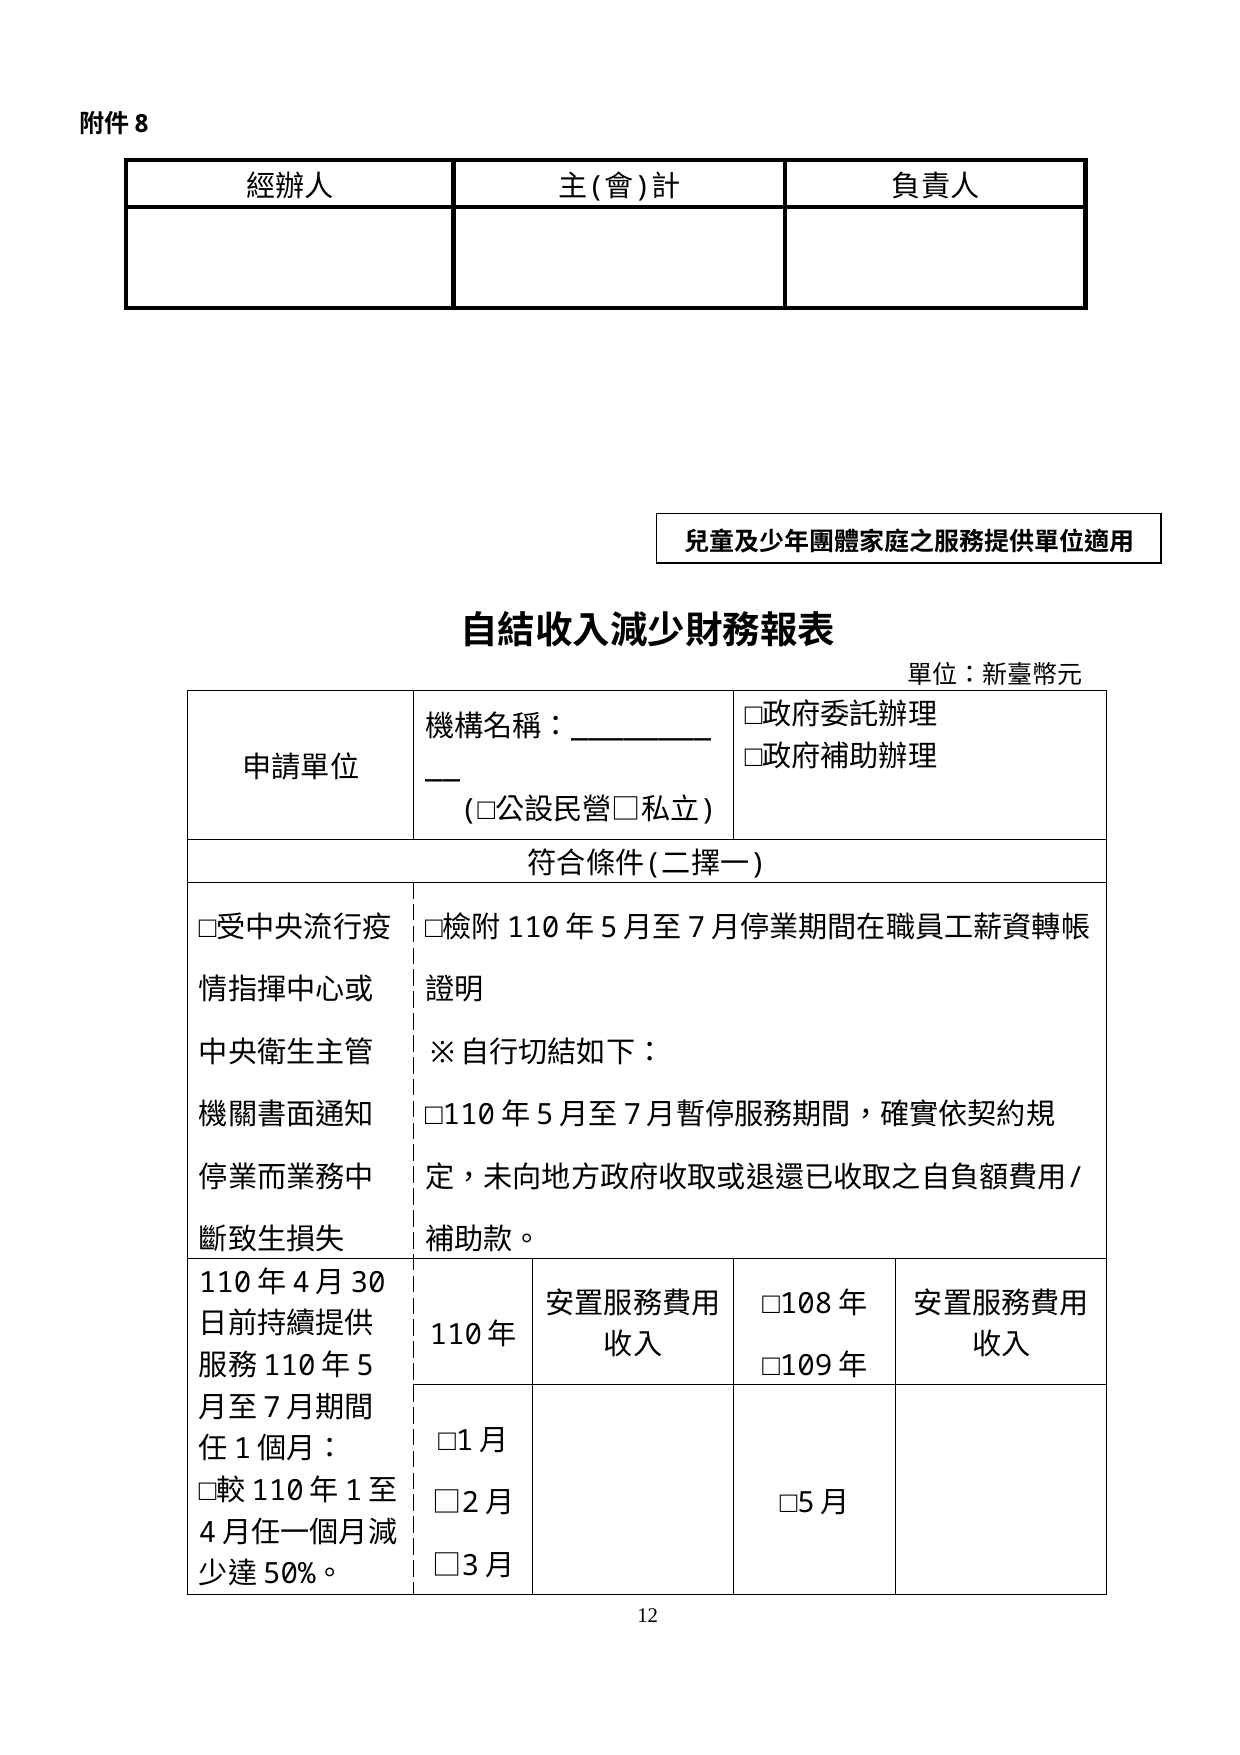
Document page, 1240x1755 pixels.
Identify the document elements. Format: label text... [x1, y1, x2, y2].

table_cell 符合條件(二擇一) [188, 840, 1106, 882]
table_header 機構名稱：__________ (□公設民營□私立) [414, 691, 733, 839]
text 附件8 [79, 103, 172, 140]
table_cell [787, 209, 1083, 306]
table_cell 110年4月30日前持續提供服務110年5月至7月期間任1個月： □較110年1至4月任一個月減少達50%。 [188, 1259, 414, 1594]
table_cell 安置服務費用收入 [533, 1259, 733, 1384]
table_cell 110年 [414, 1259, 532, 1384]
table_header 負責人 [787, 162, 1083, 204]
table_cell □108年 □109年 [734, 1259, 895, 1384]
table_cell [896, 1385, 1106, 1594]
table_cell □檢附110年5月至7月停業期間在職員工薪資轉帳證明 ※自行切結如下： □110年5月至7月暫停服務期間，確實依契約規定，未向地方政府收取或退還已收取之自負額費用/補助款。 [414, 883, 1106, 1258]
table_cell □1月□2月□3月 [414, 1385, 532, 1594]
table_header □政府委託辦理 □政府補助辦理 [734, 691, 1106, 839]
table_cell □受中央流行疫情指揮中心或中央衛生主管機關書面通知停業而業務中斷致生損失 [188, 883, 414, 1258]
table_cell [533, 1385, 733, 1594]
table_header 主(會)計 [456, 162, 783, 204]
text 單位：新臺幣元 [187, 654, 1082, 690]
text [657, 514, 1160, 562]
table_cell 安置服務費用收入 [896, 1259, 1106, 1384]
table_cell [128, 209, 451, 306]
table_cell [456, 209, 783, 306]
text [64, 96, 187, 150]
text 兒童及少年團體家庭之服務提供單位適用 [672, 521, 1146, 555]
table_header 申請單位 [188, 691, 413, 839]
text 自結收入減少財務報表 [187, 600, 1107, 654]
table_header 經辦人 [128, 162, 451, 204]
table_cell □5月 [734, 1385, 895, 1594]
